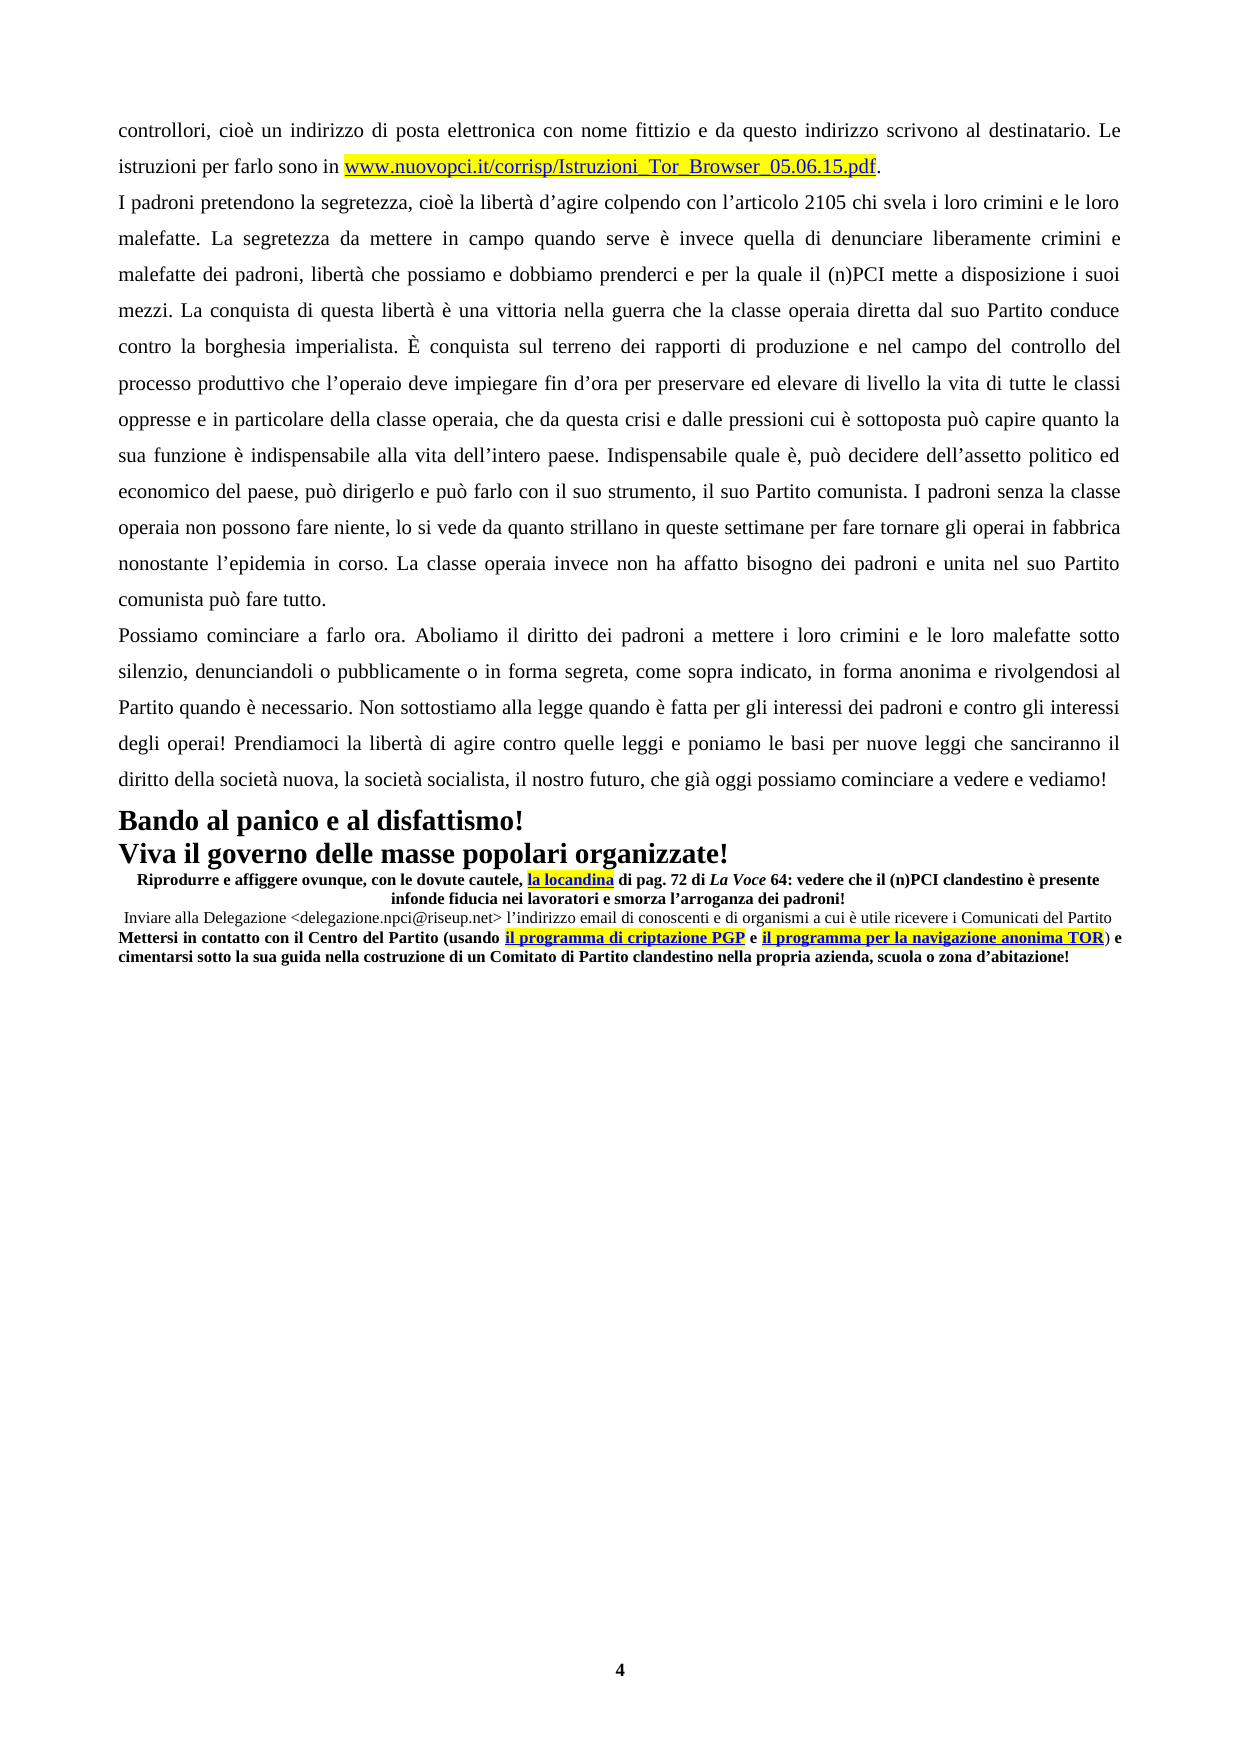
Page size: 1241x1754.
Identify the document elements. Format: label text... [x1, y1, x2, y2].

text Possiamo cominciare a farlo ora. Aboliamo il diritto dei padroni a mettere i loro crimini e le loro malefatte sotto silenzio, denunciandoli o pubblicamente o in forma segreta, come sopra indicato, in forma anonima e rivolgendosi al Partito quando è necessario. Non sottostiamo alla legge quando è fatta per gli interessi dei padroni e contro gli interessi degli operai! Prendiamoci la libertà di agire contro quelle leggi e poniamo le basi per nuove leggi che sanciranno il diritto della società nuova, la società socialista, il nostro futuro, che già oggi possiamo cominciare a vedere e vediamo! [118, 623, 1122, 791]
text Mettersi in contatto con il Centro del Partito (usando il programma di criptazione PGP e il programma per la navigazione anonima TOR) e cimentarsi sotto la sua guida nella costruzione di un Comitato di Partito clandestino nella propria azienda, scuola o zona d’abitazione! [118, 927, 1122, 966]
text controllori, cioè un indirizzo di posta elettronica con nome fittizio e da questo indirizzo scrivono al destinatario. Le istruzioni per farlo sono in www.nuovopci.it/corrisp/Istruzioni_Tor_Browser_05.06.15.pdf. [118, 118, 1122, 178]
text Riprodurre e affiggere ovunque, con le dovute cautele, la locandina di pag. 72 di La Voce 64: vedere che il (n)PCI clandestino è presente infonde fiducia nei lavoratori e smorza l’arroganza dei padroni! [118, 870, 1118, 908]
text Inviare alla Delegazione <delegazione.npci@riseup.net> l’indirizzo email di conoscenti e di organismi a cui è utile ricevere i Comunicati del Partito [118, 908, 1118, 927]
text Bando al panico e al disfattismo! [118, 803, 1122, 836]
text I padroni pretendono la segretezza, cioè la libertà d’agire colpendo con l’articolo 2105 chi svela i loro crimini e le loro malefatte. La segretezza da mettere in campo quando serve è invece quella di denunciare liberamente crimini e malefatte dei padroni, libertà che possiamo e dobbiamo prenderci e per la quale il (n)PCI mette a disposizione i suoi mezzi. La conquista di questa libertà è una vittoria nella guerra che la classe operaia diretta dal suo Partito conduce contro la borghesia imperialista. È conquista sul terreno dei rapporti di produzione e nel campo del controllo del processo produttivo che l’operaio deve impiegare fin d’ora per preservare ed elevare di livello la vita di tutte le classi oppresse e in particolare della classe operaia, che da questa crisi e dalle pressioni cui è sottoposta può capire quanto la sua funzione è indispensabile alla vita dell’intero paese. Indispensabile quale è, può decidere dell’assetto politico ed economico del paese, può dirigerlo e può farlo con il suo strumento, il suo Partito comunista. I padroni senza la classe operaia non possono fare niente, lo si vede da quanto strillano in queste settimane per fare tornare gli operai in fabbrica nonostante l’epidemia in corso. La classe operaia invece non ha affatto bisogno dei padroni e unita nel suo Partito comunista può fare tutto. [118, 190, 1122, 611]
text Viva il governo delle masse popolari organizzate! [118, 836, 1122, 870]
